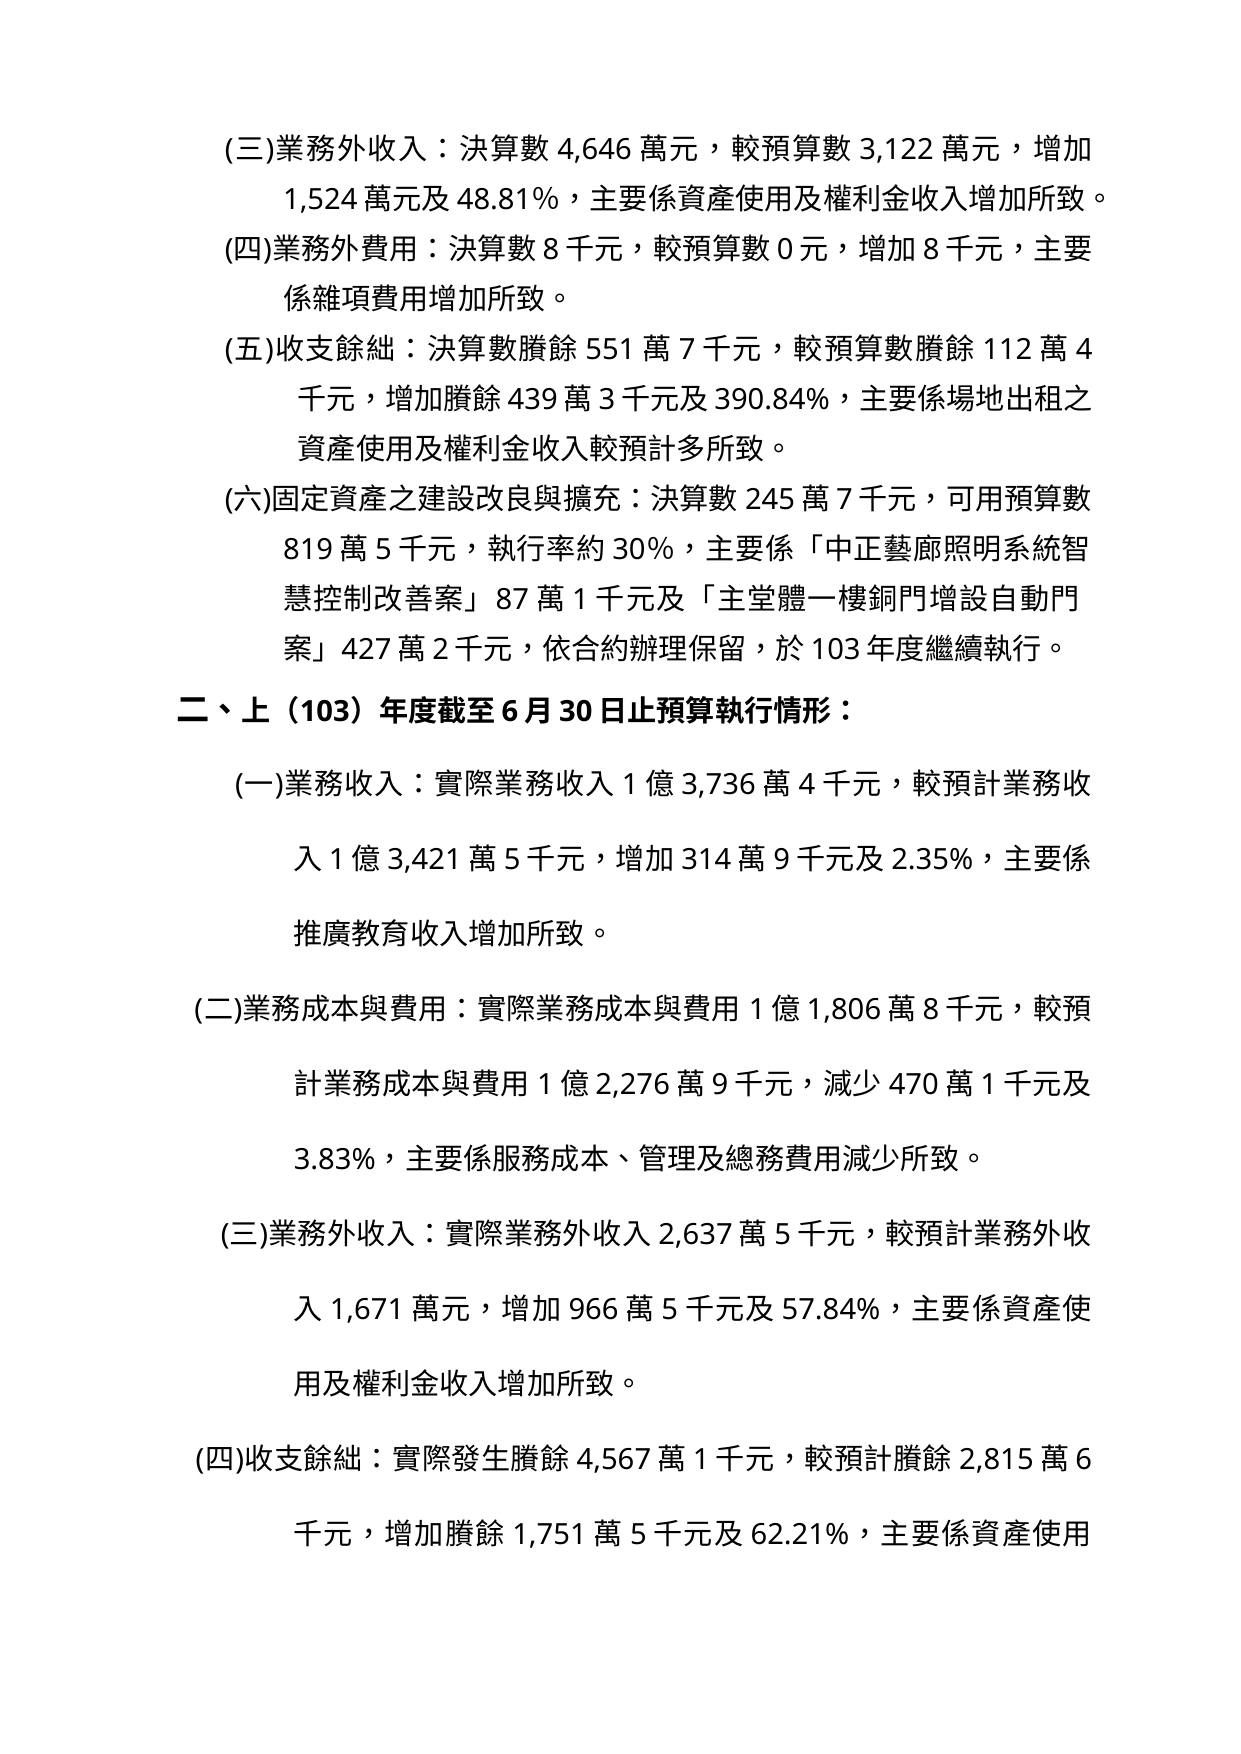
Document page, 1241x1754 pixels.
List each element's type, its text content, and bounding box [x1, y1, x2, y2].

text (六)固定資產之建設改良與擴充：決算數245萬7千元，可用預算數819萬5千元，執行率約30％，主要係「中正藝廊照明系統智慧控制改善案」87萬1千元及「主堂體一樓銅門增設自動門案」427萬2千元，依合約辦理保留，於103年度繼續執行。 [224, 469, 1092, 669]
text (二)業務成本與費用：實際業務成本與費用1億1,806萬8千元，較預計業務成本與費用1億2,276萬9千元，減少470萬1千元及3.83%，主要係服務成本、管理及總務費用減少所致。 [148, 969, 1092, 1194]
text 二、上（103）年度截至6月30日止預算執行情形： [177, 669, 1092, 744]
text (四)業務外費用：決算數8千元，較預算數0元，增加8千元，主要係雜項費用增加所致。 [224, 219, 1092, 319]
text (三)業務外收入：實際業務外收入2,637萬5千元，較預計業務外收入1,671萬元，增加966萬5千元及57.84%，主要係資產使用及權利金收入增加所致。 [148, 1194, 1092, 1419]
text (一)業務收入：實際業務收入1億3,736萬4千元，較預計業務收入1億3,421萬5千元，增加314萬9千元及2.35%，主要係推廣教育收入增加所致。 [235, 744, 1092, 969]
text (三)業務外收入：決算數4,646萬元，較預算數3,122萬元，增加1,524萬元及48.81％，主要係資產使用及權利金收入增加所致。 [224, 119, 1092, 219]
text (五)收支餘絀：決算數賸餘551萬7千元，較預算數賸餘112萬4千元，增加賸餘439萬3千元及390.84%，主要係場地出租之資產使用及權利金收入較預計多所致。 [224, 319, 1092, 469]
text (四)收支餘絀：實際發生賸餘4,567萬1千元，較預計賸餘2,815萬6千元，增加賸餘1,751萬5千元及62.21%，主要係資產使用 [148, 1419, 1092, 1569]
